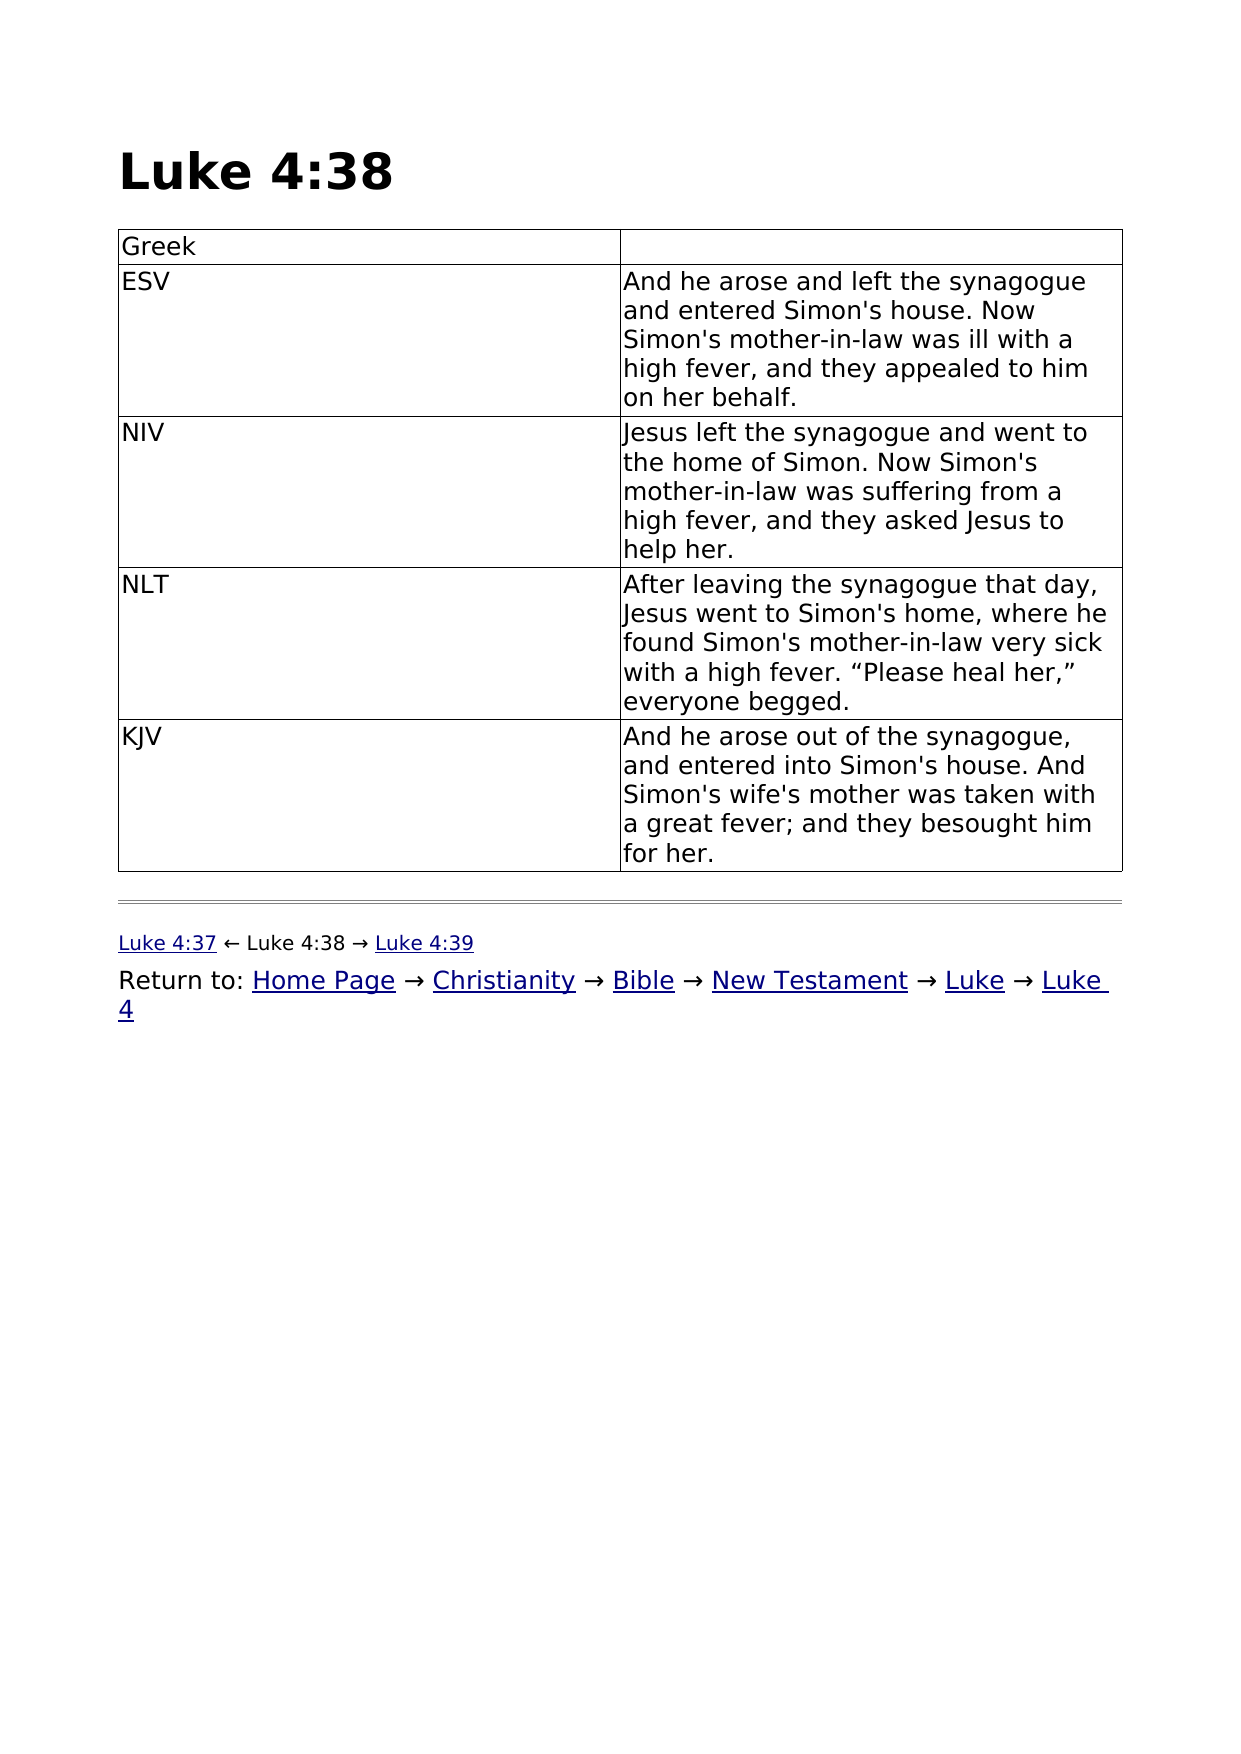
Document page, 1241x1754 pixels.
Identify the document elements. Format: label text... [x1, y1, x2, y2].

text Luke 4:37 ← Luke 4:38 → Luke 4:39 [118, 932, 1122, 966]
table_cell And he arose out of the synagogue, and entered into Simon's house. And Simon's wife's mother was taken with a great fever; and they besought him for her. [621, 720, 1122, 871]
table_cell After leaving the synagogue that day, Jesus went to Simon's home, where he found Simon's mother-in-law very sick with a high fever. “Please heal her,” everyone begged. [621, 568, 1122, 719]
table_cell ESV [119, 265, 620, 416]
table_cell Jesus left the synagogue and went to the home of Simon. Now Simon's mother-in-law was suffering from a high fever, and they asked Jesus to help her. [621, 417, 1122, 567]
subtitle Luke 4:38 [118, 143, 1122, 201]
table_header Greek [119, 230, 620, 264]
table_cell And he arose and left the synagogue and entered Simon's house. Now Simon's mother-in-law was ill with a high fever, and they appealed to him on her behalf. [621, 265, 1122, 416]
table_cell NLT [119, 568, 620, 719]
table_header [621, 230, 1122, 264]
text Return to: Home Page → Christianity → Bible → New Testament → Luke → Luke 4 [118, 966, 1122, 1024]
table_cell NIV [119, 417, 620, 567]
table_cell KJV [119, 720, 620, 871]
